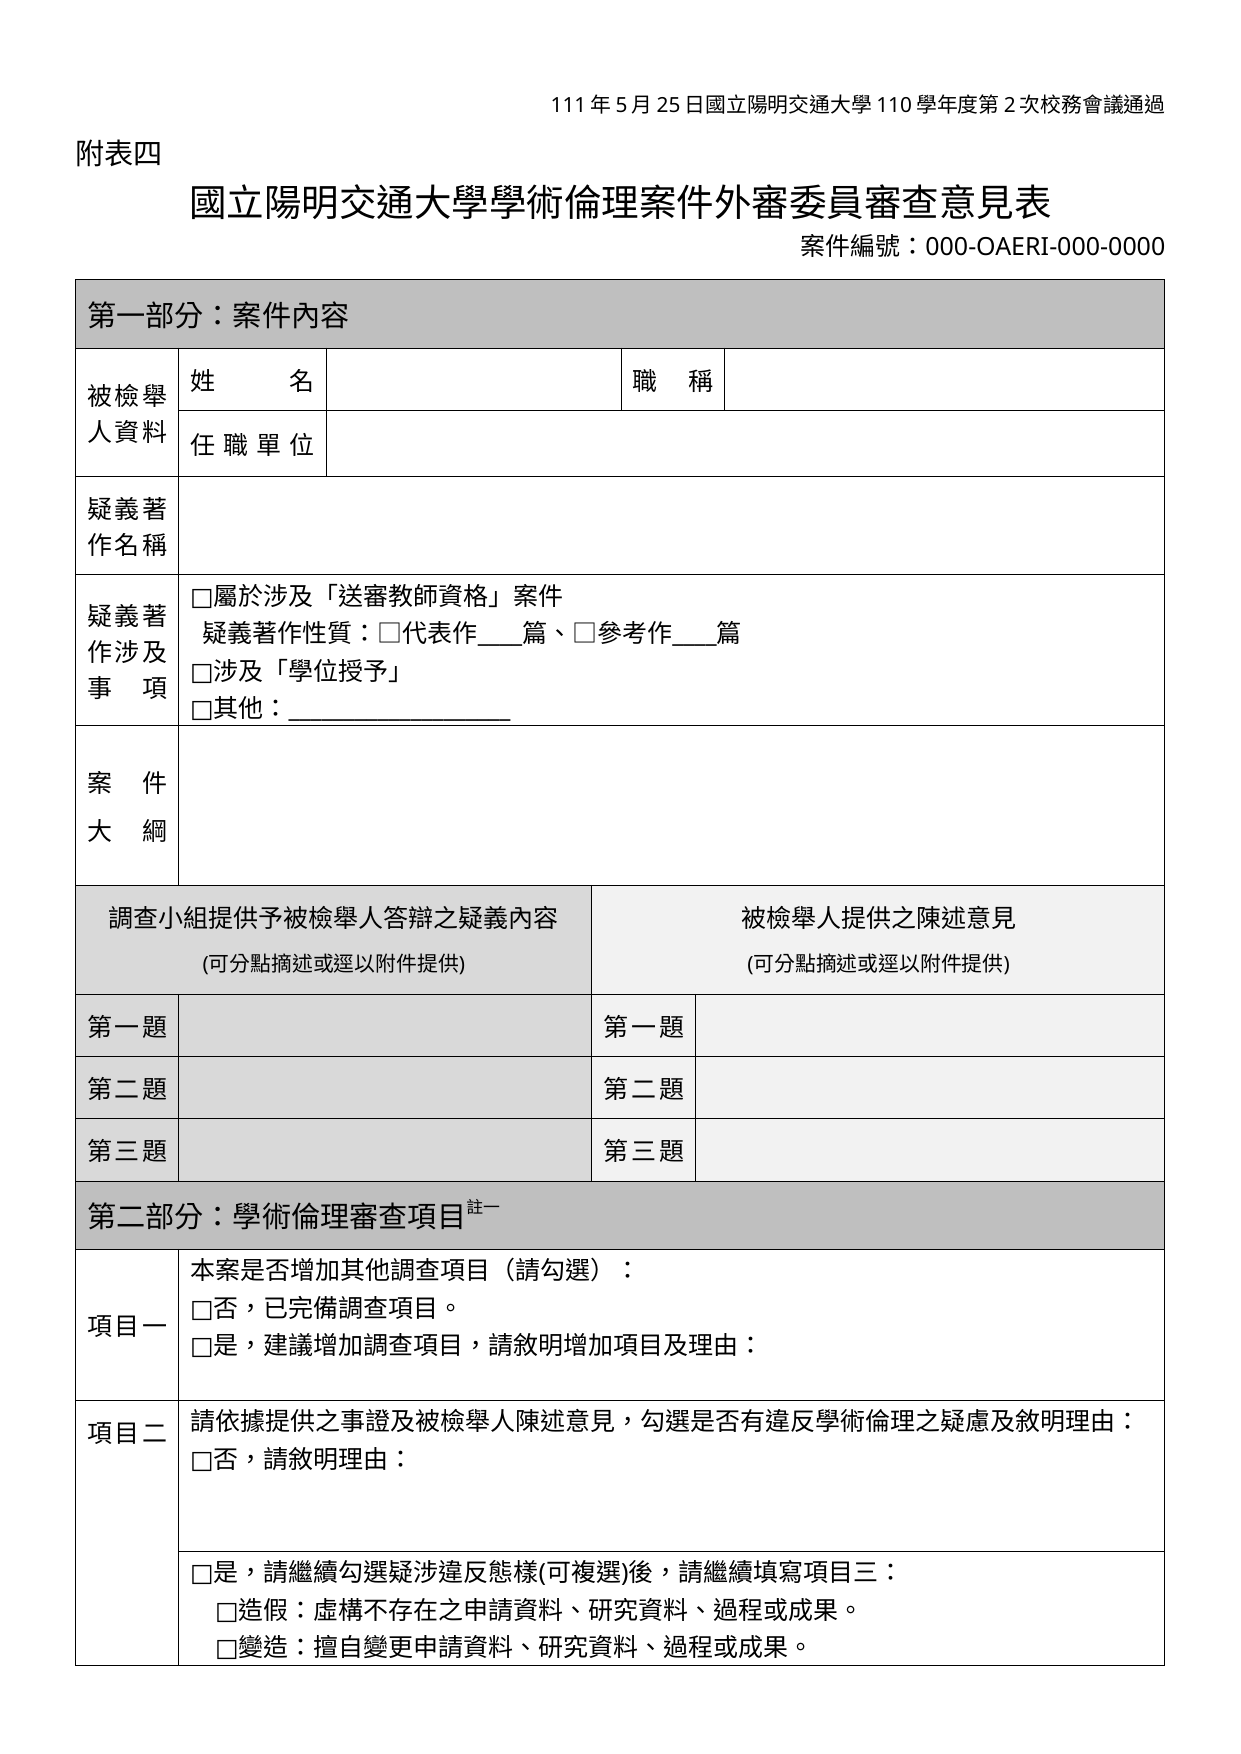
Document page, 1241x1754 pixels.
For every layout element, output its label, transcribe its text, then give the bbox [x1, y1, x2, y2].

table_cell [179, 995, 591, 1056]
table_cell [179, 1057, 591, 1118]
table_cell [725, 349, 1164, 410]
table_cell 調查小組提供予被檢舉人答辯之疑義內容 (可分點摘述或逕以附件提供) [76, 886, 591, 994]
table_cell 職稱 [622, 349, 724, 410]
table_cell 疑義著作名稱 [76, 477, 178, 574]
table_cell 第二部分：學術倫理審查項目註一 [76, 1182, 1164, 1249]
table_cell 第三題 [76, 1119, 178, 1181]
text 附表四 [75, 130, 1165, 172]
table_cell 被檢舉人提供之陳述意見 (可分點摘述或逕以附件提供) [592, 886, 1164, 994]
table_cell 第一題 [592, 995, 695, 1056]
table_cell 本案是否增加其他調查項目（請勾選）： □否，已完備調查項目。 □是，建議增加調查項目，請敘明增加項目及理由： [179, 1250, 1164, 1400]
table_cell [696, 1057, 1164, 1118]
table_cell [179, 477, 1164, 574]
table_cell [179, 726, 1164, 885]
table_cell [179, 1119, 591, 1181]
text 國立陽明交通大學學術倫理案件外審委員審查意見表 [75, 172, 1165, 227]
table_cell □是，請繼續勾選疑涉違反態樣(可複選)後，請繼續填寫項目三： □造假：虛構不存在之申請資料、研究資料、過程或成果。 □變造：擅自變更申請資料、研究資料、過程或成果。 [179, 1552, 1164, 1664]
table_cell 任職單位 [179, 411, 326, 476]
table_cell [696, 995, 1164, 1056]
table_cell 第三題 [592, 1119, 695, 1181]
table_cell 第二題 [592, 1057, 695, 1118]
table_cell 姓名 [179, 349, 326, 410]
table_cell 被檢舉人資料 [76, 349, 178, 476]
table_cell □屬於涉及「送審教師資格」案件 疑義著作性質：□代表作____篇、□參考作____篇 □涉及「學位授予」 □其他：____________________ [179, 575, 1164, 725]
table_cell 請依據提供之事證及被檢舉人陳述意見，勾選是否有違反學術倫理之疑慮及敘明理由： □否，請敘明理由： [179, 1401, 1164, 1551]
table_cell [696, 1119, 1164, 1181]
table_cell [327, 411, 1164, 476]
table_cell 第二題 [76, 1057, 178, 1118]
table_cell 項目一 [76, 1250, 178, 1400]
text 案件編號：000-OAERI-000-0000 [75, 227, 1165, 263]
table_header 第一部分：案件內容 [76, 280, 1164, 348]
table_cell 疑義著作涉及事項 [76, 575, 178, 725]
table_cell 第一題 [76, 995, 178, 1056]
table_cell 案件 大綱 [76, 726, 178, 885]
table_cell 項目二 [76, 1401, 178, 1664]
table_cell [327, 349, 621, 410]
